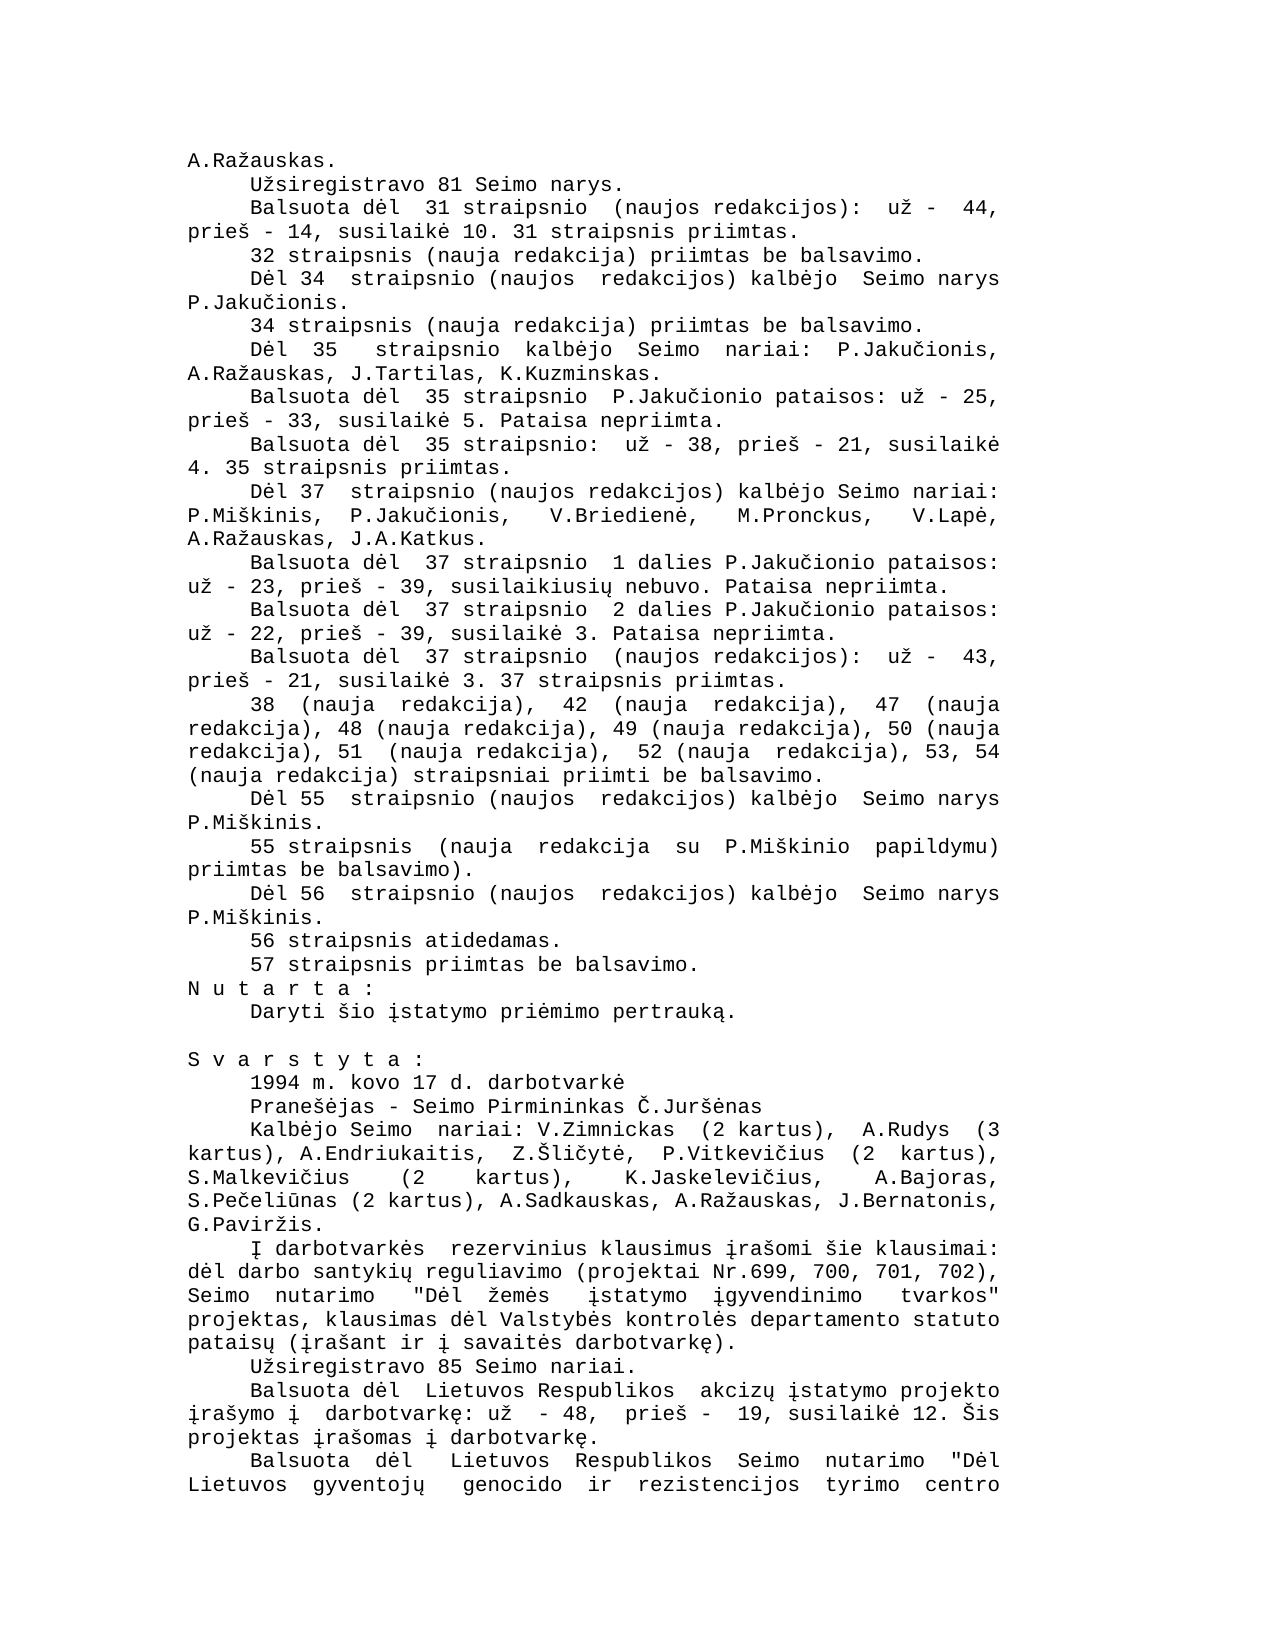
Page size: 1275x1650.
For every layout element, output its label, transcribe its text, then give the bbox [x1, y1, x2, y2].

text Daryti šio įstatymo priėmimo pertrauką. [187, 1001, 1087, 1025]
text už - 23, prieš - 39, susilaikiusių nebuvo. Pataisa nepriimta. [187, 576, 1087, 599]
text G.Paviržis. [187, 1214, 1087, 1238]
text Balsuota dėl 37 straipsnio 1 dalies P.Jakučionio pataisos: [187, 552, 1087, 576]
text P.Miškinis. [187, 907, 1087, 930]
text kartus), A.Endriukaitis, Z.Šličytė, P.Vitkevičius (2 kartus), [187, 1143, 1087, 1167]
text redakcija), 48 (nauja redakcija), 49 (nauja redakcija), 50 (nauja [187, 717, 1087, 741]
text Dėl 55 straipsnio (naujos redakcijos) kalbėjo Seimo narys [187, 788, 1087, 812]
text P.Miškinis. [187, 812, 1087, 836]
text (nauja redakcija) straipsniai priimti be balsavimo. [187, 765, 1087, 788]
text Balsuota dėl 35 straipsnio: už - 38, prieš - 21, susilaikė [187, 434, 1087, 457]
text prieš - 14, susilaikė 10. 31 straipsnis priimtas. [187, 221, 1087, 244]
text Balsuota dėl Lietuvos Respublikos akcizų įstatymo projekto [187, 1379, 1087, 1403]
text Balsuota dėl 37 straipsnio 2 dalies P.Jakučionio pataisos: [187, 599, 1087, 623]
text S.Pečeliūnas (2 kartus), A.Sadkauskas, A.Ražauskas, J.Bernatonis, [187, 1190, 1087, 1214]
text A.Ražauskas, J.Tartilas, K.Kuzminskas. [187, 363, 1087, 386]
text priimtas be balsavimo). [187, 859, 1087, 883]
text projektas, klausimas dėl Valstybės kontrolės departamento statuto [187, 1309, 1087, 1332]
text 57 straipsnis priimtas be balsavimo. [187, 954, 1087, 978]
text 4. 35 straipsnis priimtas. [187, 457, 1087, 481]
text pataisų (įrašant ir į savaitės darbotvarkę). [187, 1332, 1087, 1356]
text P.Miškinis, P.Jakučionis, V.Briedienė, M.Pronckus, V.Lapė, [187, 505, 1087, 528]
text dėl darbo santykių reguliavimo (projektai Nr.699, 700, 701, 702), [187, 1261, 1087, 1285]
text prieš - 33, susilaikė 5. Pataisa nepriimta. [187, 410, 1087, 434]
text Kalbėjo Seimo nariai: V.Zimnickas (2 kartus), A.Rudys (3 [187, 1119, 1087, 1143]
text Seimo nutarimo "Dėl žemės įstatymo įgyvendinimo tvarkos" [187, 1285, 1087, 1309]
text už - 22, prieš - 39, susilaikė 3. Pataisa nepriimta. [187, 623, 1087, 647]
text Balsuota dėl 31 straipsnio (naujos redakcijos): už - 44, [187, 197, 1087, 221]
text 38 (nauja redakcija), 42 (nauja redakcija), 47 (nauja [187, 694, 1087, 717]
text Užsiregistravo 85 Seimo nariai. [187, 1356, 1087, 1379]
text Į darbotvarkės rezervinius klausimus įrašomi šie klausimai: [187, 1238, 1087, 1261]
text Pranešėjas - Seimo Pirmininkas Č.Juršėnas [187, 1096, 1087, 1119]
text Lietuvos gyventojų genocido ir rezistencijos tyrimo centro [187, 1474, 1087, 1498]
text 1994 m. kovo 17 d. darbotvarkė [187, 1072, 1087, 1096]
text Užsiregistravo 81 Seimo narys. [187, 174, 1087, 197]
text 34 straipsnis (nauja redakcija) priimtas be balsavimo. [187, 316, 1087, 339]
text įrašymo į darbotvarkę: už - 48, prieš - 19, susilaikė 12. Šis [187, 1403, 1087, 1427]
text P.Jakučionis. [187, 292, 1087, 316]
text Dėl 35 straipsnio kalbėjo Seimo nariai: P.Jakučionis, [187, 339, 1087, 363]
text redakcija), 51 (nauja redakcija), 52 (nauja redakcija), 53, 54 [187, 741, 1087, 765]
text Dėl 56 straipsnio (naujos redakcijos) kalbėjo Seimo narys [187, 883, 1087, 907]
text Balsuota dėl 35 straipsnio P.Jakučionio pataisos: už - 25, [187, 386, 1087, 410]
text projektas įrašomas į darbotvarkę. [187, 1427, 1087, 1451]
text prieš - 21, susilaikė 3. 37 straipsnis priimtas. [187, 670, 1087, 694]
text A.Ražauskas, J.A.Katkus. [187, 528, 1087, 552]
text S.Malkevičius (2 kartus), K.Jaskelevičius, A.Bajoras, [187, 1167, 1087, 1190]
text 55 straipsnis (nauja redakcija su P.Miškinio papildymu) [187, 836, 1087, 859]
text Balsuota dėl 37 straipsnio (naujos redakcijos): už - 43, [187, 647, 1087, 670]
text A.Ražauskas. [187, 150, 1087, 174]
text S v a r s t y t a : [187, 1048, 1087, 1072]
text N u t a r t a : [187, 978, 1087, 1001]
text Dėl 34 straipsnio (naujos redakcijos) kalbėjo Seimo narys [187, 268, 1087, 292]
text Balsuota dėl Lietuvos Respublikos Seimo nutarimo "Dėl [187, 1451, 1087, 1474]
text Dėl 37 straipsnio (naujos redakcijos) kalbėjo Seimo nariai: [187, 481, 1087, 505]
text 56 straipsnis atidedamas. [187, 930, 1087, 954]
text 32 straipsnis (nauja redakcija) priimtas be balsavimo. [187, 244, 1087, 268]
